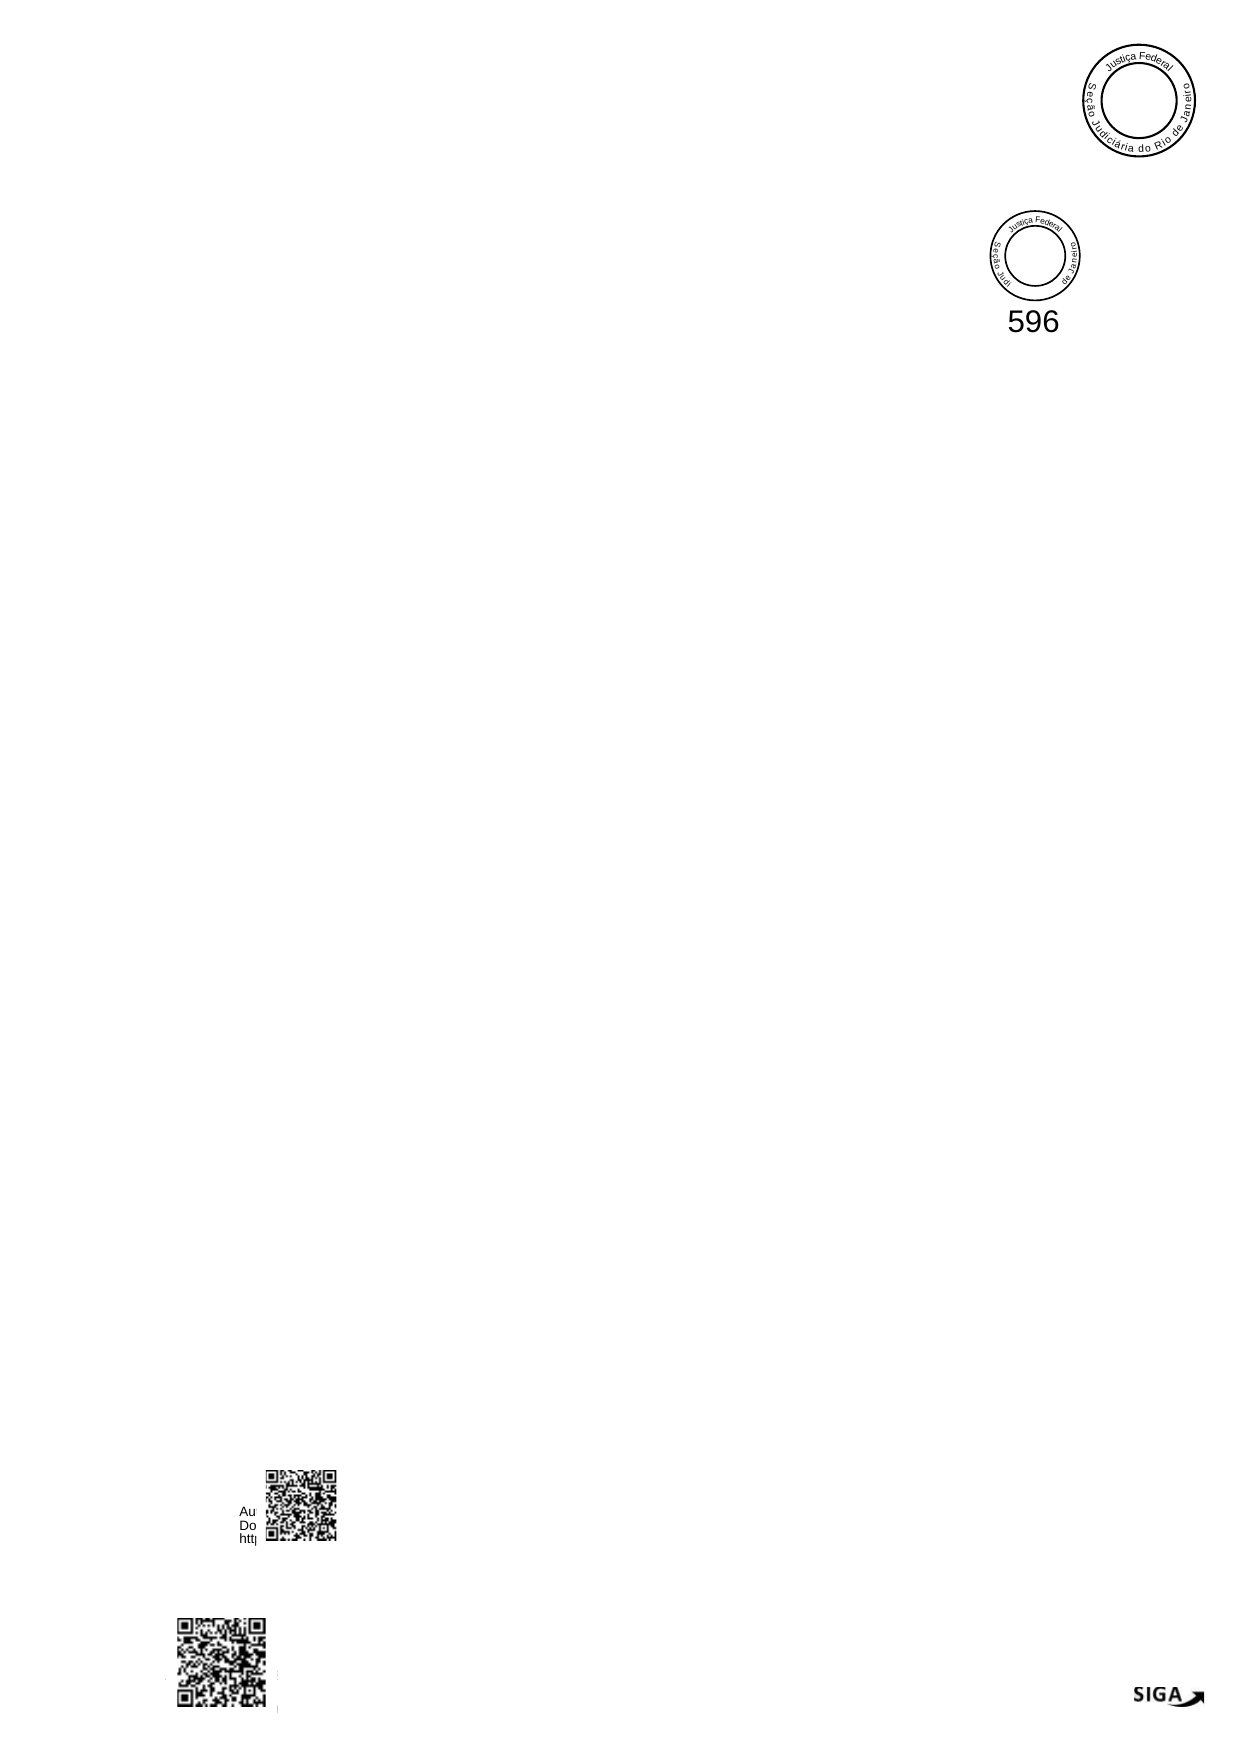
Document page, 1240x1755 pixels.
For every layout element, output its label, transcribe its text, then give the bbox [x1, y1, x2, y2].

text 596 [1007, 152, 1089, 339]
